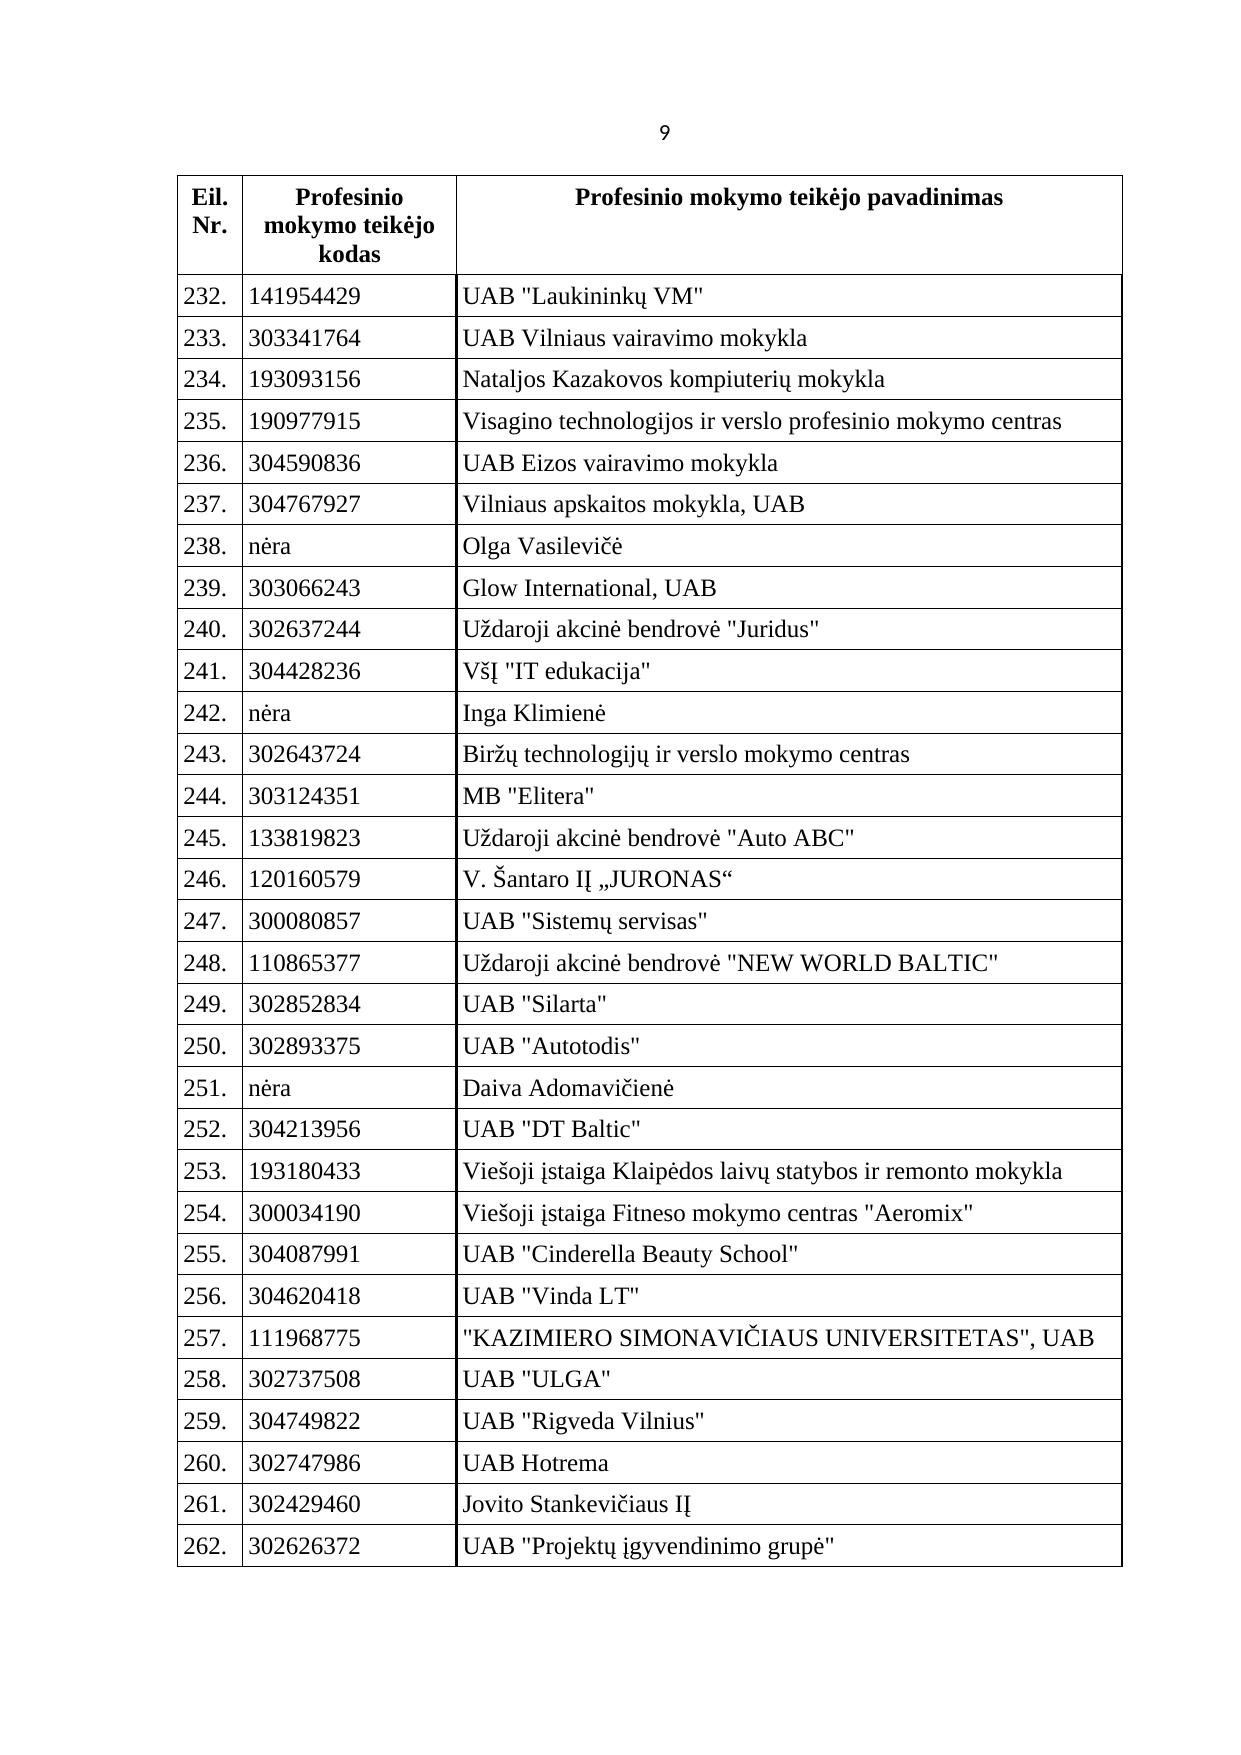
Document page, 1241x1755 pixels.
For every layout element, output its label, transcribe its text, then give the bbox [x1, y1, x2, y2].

table_cell UAB Eizos vairavimo mokykla [458, 442, 1121, 482]
table_cell Visagino technologijos ir verslo profesinio mokymo centras [458, 400, 1121, 441]
table_cell nėra [243, 692, 455, 732]
table_cell 251. [178, 1067, 242, 1107]
table_cell 304087991 [243, 1234, 455, 1274]
table_cell 302737508 [243, 1359, 455, 1399]
table_cell Nataljos Kazakovos kompiuterių mokykla [458, 359, 1121, 399]
table_cell 250. [178, 1025, 242, 1066]
table_cell 237. [178, 484, 242, 524]
table_cell 302893375 [243, 1025, 455, 1066]
table_cell 253. [178, 1150, 242, 1191]
table_cell 302626372 [243, 1525, 455, 1566]
table_cell 240. [178, 609, 242, 649]
table_cell 252. [178, 1109, 242, 1149]
table_cell 244. [178, 775, 242, 816]
table_cell 110865377 [243, 942, 455, 982]
table_cell 300080857 [243, 900, 455, 941]
table_cell Inga Klimienė [458, 692, 1121, 732]
table_cell 260. [178, 1442, 242, 1482]
table_cell MB "Elitera" [458, 775, 1121, 816]
table_cell UAB "DT Baltic" [458, 1109, 1121, 1149]
table_cell 255. [178, 1234, 242, 1274]
table_cell UAB "ULGA" [458, 1359, 1121, 1399]
table_cell 302637244 [243, 609, 455, 649]
table_cell 302747986 [243, 1442, 455, 1482]
table_cell UAB Vilniaus vairavimo mokykla [458, 317, 1121, 357]
table_cell Daiva Adomavičienė [458, 1067, 1121, 1107]
table_cell 302643724 [243, 734, 455, 774]
table_cell 256. [178, 1275, 242, 1316]
table_header Eil. Nr. [178, 176, 242, 274]
table_cell 242. [178, 692, 242, 732]
table_cell 249. [178, 984, 242, 1024]
table_cell 232. [178, 275, 242, 316]
table_cell V. Šantaro IĮ „JURONAS“ [458, 859, 1121, 899]
table_cell 193180433 [243, 1150, 455, 1191]
table_cell 241. [178, 650, 242, 691]
table_cell 247. [178, 900, 242, 941]
table_cell Glow International, UAB [458, 567, 1121, 607]
table_cell UAB "Rigveda Vilnius" [458, 1400, 1121, 1441]
table_cell 133819823 [243, 817, 455, 857]
table_cell VšĮ "IT edukacija" [458, 650, 1121, 691]
table_cell 243. [178, 734, 242, 774]
table_cell 248. [178, 942, 242, 982]
table_cell Jovito Stankevičiaus IĮ [458, 1484, 1121, 1524]
table_cell nėra [243, 525, 455, 566]
table_cell 259. [178, 1400, 242, 1441]
table_cell UAB "Sistemų servisas" [458, 900, 1121, 941]
table_cell Uždaroji akcinė bendrovė "Auto ABC" [458, 817, 1121, 857]
table_cell 304213956 [243, 1109, 455, 1149]
table_cell 304767927 [243, 484, 455, 524]
table_cell 258. [178, 1359, 242, 1399]
table_cell 262. [178, 1525, 242, 1566]
table_cell 235. [178, 400, 242, 441]
table_cell UAB "Laukininkų VM" [458, 275, 1121, 316]
table_cell UAB "Projektų įgyvendinimo grupė" [458, 1525, 1121, 1566]
table_cell 236. [178, 442, 242, 482]
table_cell 233. [178, 317, 242, 357]
table_cell 245. [178, 817, 242, 857]
table_cell Viešoji įstaiga Fitneso mokymo centras "Aeromix" [458, 1192, 1121, 1232]
table_cell Vilniaus apskaitos mokykla, UAB [458, 484, 1121, 524]
table_cell UAB "Silarta" [458, 984, 1121, 1024]
table_header Profesinio mokymo teikėjo kodas [243, 176, 456, 274]
table_cell 239. [178, 567, 242, 607]
table_cell 261. [178, 1484, 242, 1524]
table_cell 304749822 [243, 1400, 455, 1441]
table_cell UAB "Cinderella Beauty School" [458, 1234, 1121, 1274]
table_cell 254. [178, 1192, 242, 1232]
table_cell 304590836 [243, 442, 455, 482]
table_cell 257. [178, 1317, 242, 1357]
table_cell UAB "Vinda LT" [458, 1275, 1121, 1316]
table_cell 246. [178, 859, 242, 899]
table_cell 193093156 [243, 359, 455, 399]
table_cell Olga Vasilevičė [458, 525, 1121, 566]
table_cell Uždaroji akcinė bendrovė "Juridus" [458, 609, 1121, 649]
table_cell 234. [178, 359, 242, 399]
table_cell 304620418 [243, 1275, 455, 1316]
table_cell 304428236 [243, 650, 455, 691]
table_cell 111968775 [243, 1317, 455, 1357]
table_cell 300034190 [243, 1192, 455, 1232]
table_cell 303124351 [243, 775, 455, 816]
table_cell 190977915 [243, 400, 455, 441]
table_cell UAB Hotrema [458, 1442, 1121, 1482]
table_cell 302852834 [243, 984, 455, 1024]
table_cell 303066243 [243, 567, 455, 607]
table_cell nėra [243, 1067, 455, 1107]
table_cell 120160579 [243, 859, 455, 899]
table_cell 302429460 [243, 1484, 455, 1524]
table_cell 141954429 [243, 275, 455, 316]
table_cell Biržų technologijų ir verslo mokymo centras [458, 734, 1121, 774]
table_cell Viešoji įstaiga Klaipėdos laivų statybos ir remonto mokykla [458, 1150, 1121, 1191]
table_cell UAB "Autotodis" [458, 1025, 1121, 1066]
table_cell "KAZIMIERO SIMONAVIČIAUS UNIVERSITETAS", UAB [458, 1317, 1121, 1357]
table_cell 303341764 [243, 317, 455, 357]
table_cell Uždaroji akcinė bendrovė "NEW WORLD BALTIC" [458, 942, 1121, 982]
table_header Profesinio mokymo teikėjo pavadinimas [457, 176, 1122, 274]
table_cell 238. [178, 525, 242, 566]
